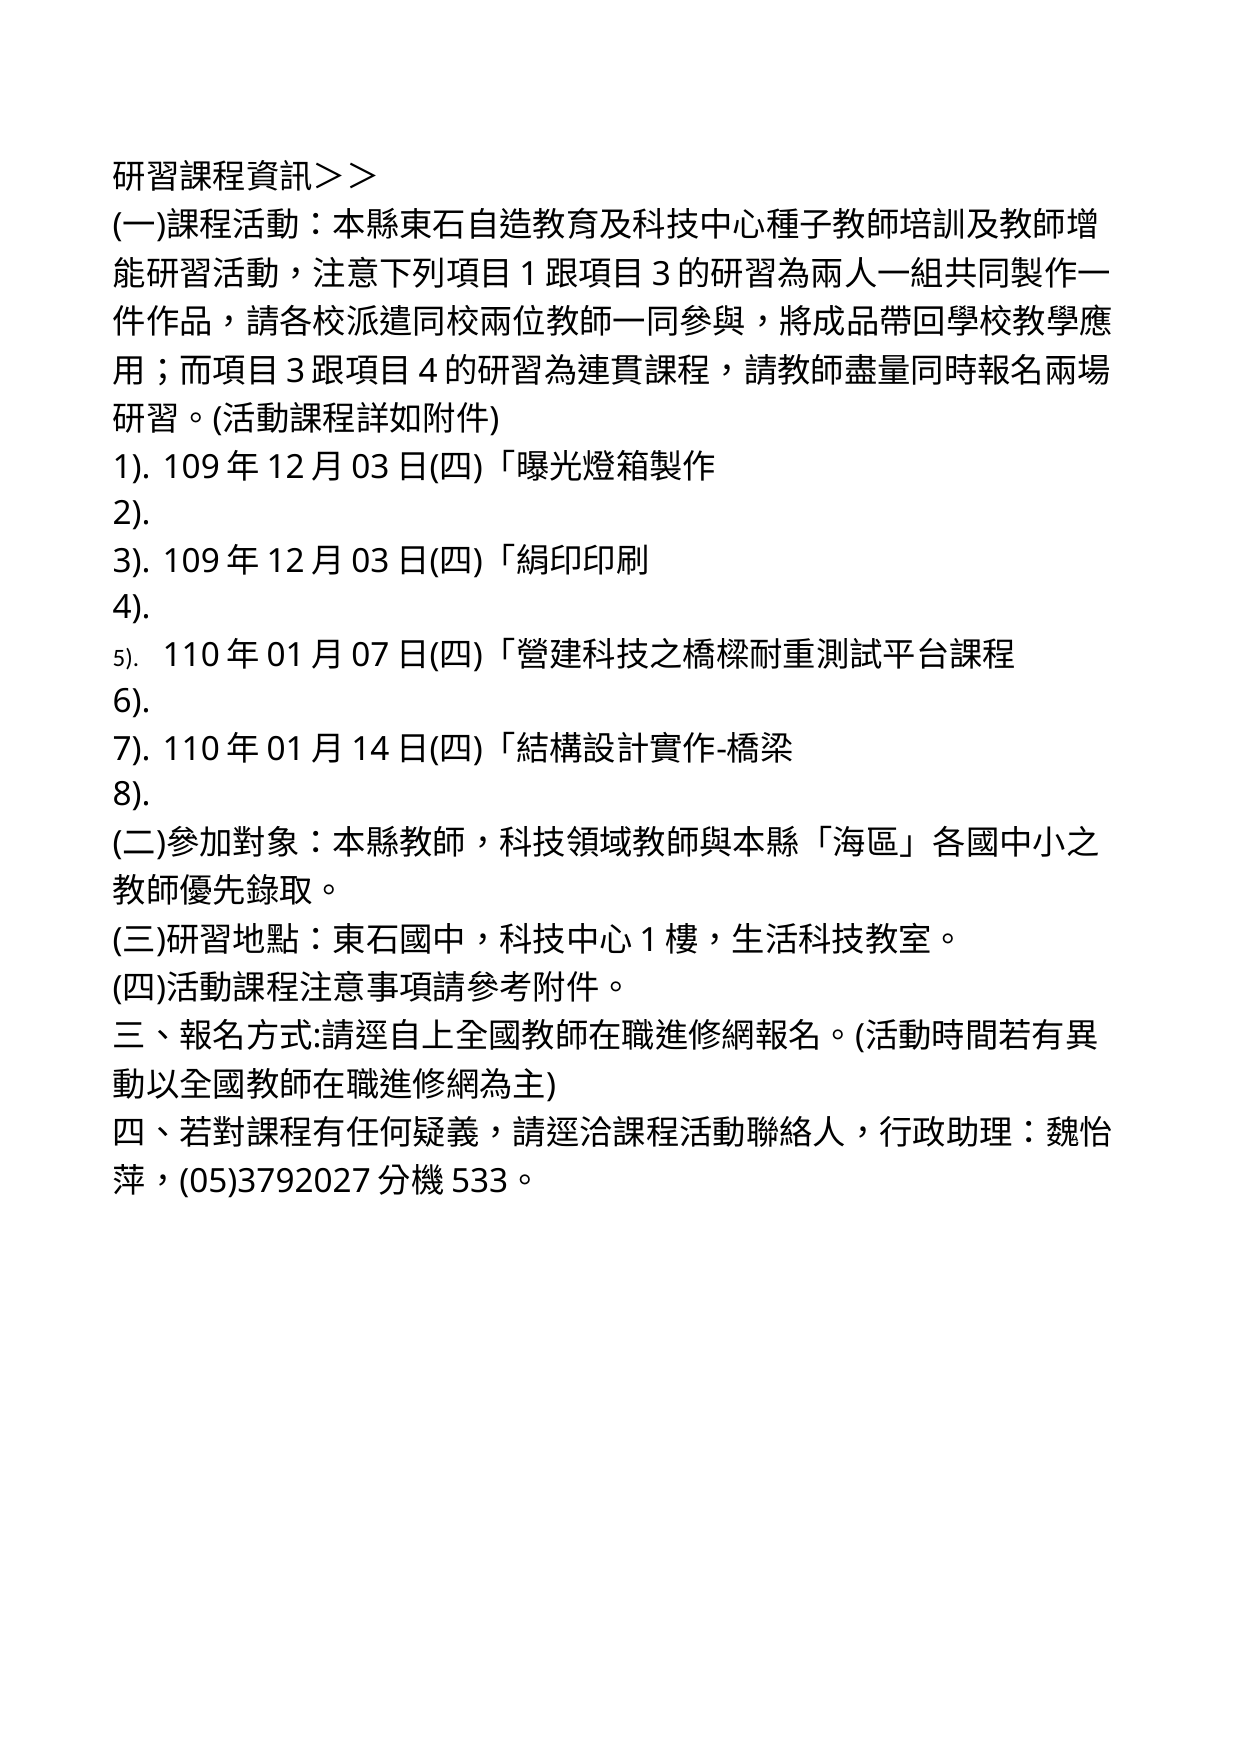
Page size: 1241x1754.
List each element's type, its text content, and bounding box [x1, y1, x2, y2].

text (三)研習地點：東石國中，科技中心1樓，生活科技教室。 [112, 912, 1128, 961]
text (一)課程活動：本縣東石自造教育及科技中心種子教師培訓及教師增能研習活動，注意下列項目1跟項目3的研習為兩人一組共同製作一件作品，請各校派遣同校兩位教師一同參與，將成品帶回學校教學應用；而項目3跟項目4的研習為連貫課程，請教師盡量同時報名兩場研習。(活動課程詳如附件) [112, 198, 1128, 440]
text 三、報名方式:請逕自上全國教師在職進修網報名。(活動時間若有異動以全國教師在職進修網為主) [112, 1009, 1128, 1106]
text 四、若對課程有任何疑義，請逕洽課程活動聯絡人，行政助理：魏怡萍，(05)3792027分機533。 [112, 1106, 1128, 1203]
list 110年01月14日(四)「結構設計實作-橋梁 [112, 722, 1128, 770]
list 109年12月03日(四)「絹印印刷 [112, 534, 1128, 582]
list 109年12月03日(四)「曝光燈箱製作 [112, 440, 1128, 489]
text (二)參加對象：本縣教師，科技領域教師與本縣「海區」各國中小之教師優先錄取。 [112, 816, 1128, 912]
list 110年01月07日(四)「營建科技之橋樑耐重測試平台課程 [112, 628, 1128, 676]
text (四)活動課程注意事項請參考附件。 [112, 961, 1128, 1009]
text 研習課程資訊＞＞ [112, 150, 1134, 198]
